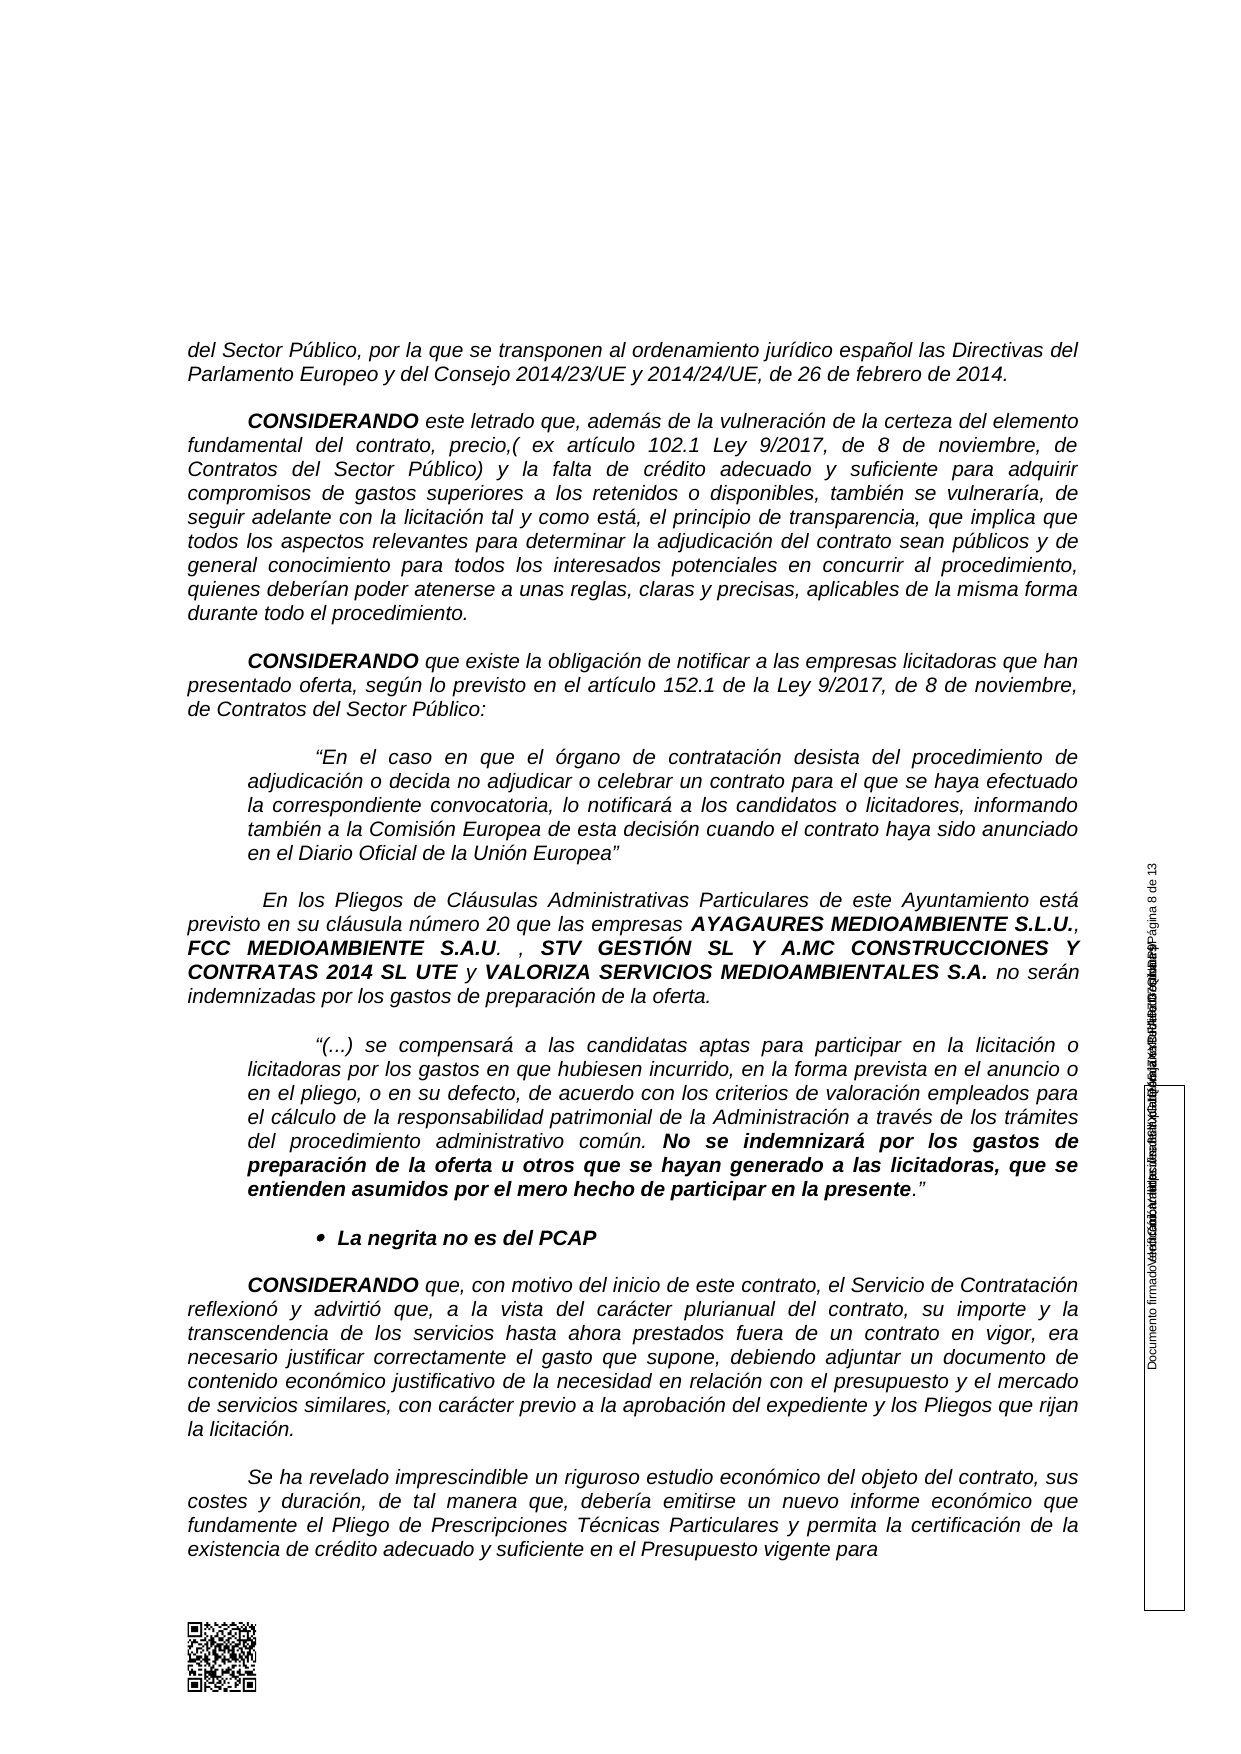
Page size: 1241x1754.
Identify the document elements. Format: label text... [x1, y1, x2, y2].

text “En el caso en que el órgano de contratación desista del procedimiento de adjudicación o decida no adjudicar o celebrar un contrato para el que se haya efectuado la correspondiente convocatoria, lo notificará a los candidatos o licitadores, informando también a la Comisión Europea de esta decisión cuando el contrato haya sido anunciado en el Diario Oficial de la Unión Europea” [247, 745, 1080, 865]
list La negrita no es del PCAP [315, 1224, 1080, 1250]
text Se ha revelado imprescindible un riguroso estudio económico del objeto del contrato, sus costes y duración, de tal manera que, debería emitirse un nuevo informe económico que fundamente el Pliego de Prescripciones Técnicas Particulares y permita la certificación de la existencia de crédito adecuado y suficiente en el Presupuesto vigente para [187, 1466, 1080, 1561]
text CONSIDERANDO que, con motivo del inicio de este contrato, el Servicio de Contratación reflexionó y advirtió que, a la vista del carácter plurianual del contrato, su importe y la transcendencia de los servicios hasta ahora prestados fuera de un contrato en vigor, era necesario justificar correctamente el gasto que supone, debiendo adjuntar un documento de contenido económico justificativo de la necesidad en relación con el presupuesto y el mercado de servicios similares, con carácter previo a la aprobación del expediente y los Pliegos que rijan la licitación. [187, 1274, 1080, 1441]
text “(...) se compensará a las candidatas aptas para participar en la licitación o licitadoras por los gastos en que hubiesen incurrido, en la forma prevista en el anuncio o en el pliego, o en su defecto, de acuerdo con los criterios de valoración empleados para el cálculo de la responsabilidad patrimonial de la Administración a través de los trámites del procedimiento administrativo común. No se indemnizará por los gastos de preparación de la oferta u otros que se hayan generado a las licitadoras, que se entienden asumidos por el mero hecho de participar en la presente.” [247, 1033, 1080, 1201]
text del Sector Público, por la que se transponen al ordenamiento jurídico español las Directivas del Parlamento Europeo y del Consejo 2014/23/UE y 2014/24/UE, de 26 de febrero de 2014. [187, 338, 1080, 386]
picture [187, 1622, 257, 1692]
text CONSIDERANDO este letrado que, además de la vulneración de la certeza del elemento fundamental del contrato, precio,( ex artículo 102.1 Ley 9/2017, de 8 de noviembre, de Contratos del Sector Público) y la falta de crédito adecuado y suficiente para adquirir compromisos de gastos superiores a los retenidos o disponibles, también se vulneraría, de seguir adelante con la licitación tal y como está, el principio de transparencia, que implica que todos los aspectos relevantes para determinar la adjudicación del contrato sean públicos y de general conocimiento para todos los interesados potenciales en concurrir al procedimiento, quienes deberían poder atenerse a unas reglas, claras y precisas, aplicables de la misma forma durante todo el procedimiento. [187, 410, 1080, 625]
text CONSIDERANDO que existe la obligación de notificar a las empresas licitadoras que han presentado oferta, según lo previsto en el artículo 152.1 de la Ley 9/2017, de 8 de noviembre, de Contratos del Sector Público: [187, 649, 1080, 721]
text En los Pliegos de Cláusulas Administrativas Particulares de este Ayuntamiento está previsto en su cláusula número 20 que las empresas AYAGAURES MEDIOAMBIENTE S.L.U., FCC MEDIOAMBIENTE S.A.U. , STV GESTIÓN SL Y A.MC CONSTRUCCIONES Y CONTRATAS 2014 SL UTE y VALORIZA SERVICIOS MEDIOAMBIENTALES S.A. no serán indemnizadas por los gastos de preparación de la oferta. [187, 889, 1080, 1008]
